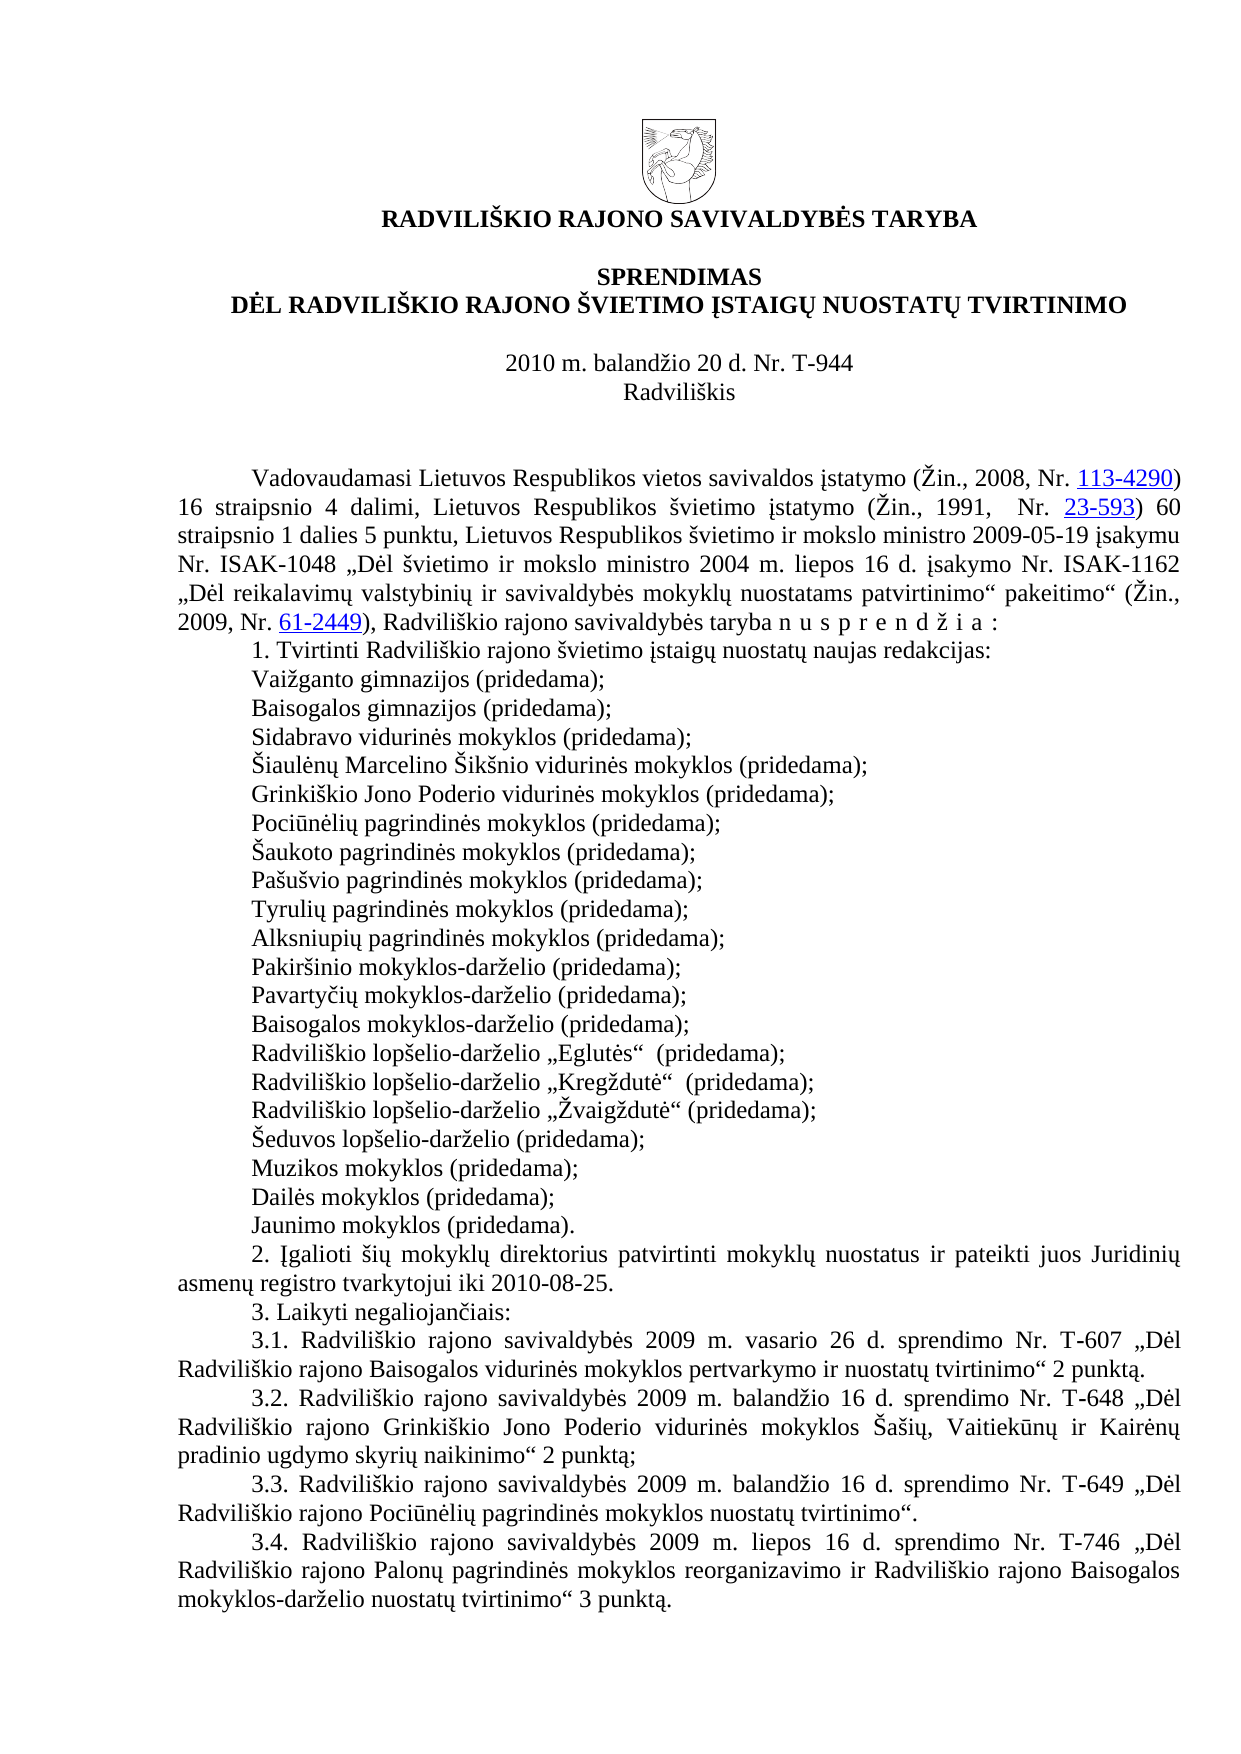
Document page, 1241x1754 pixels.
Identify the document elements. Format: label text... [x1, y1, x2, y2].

text Sidabravo vidurinės mokyklos (pridedama); [177, 722, 1181, 750]
text 2. Įgalioti šių mokyklų direktorius patvirtinti mokyklų nuostatus ir pateikti juos Juridinių asmenų registro tvarkytojui iki 2010-08-25. [177, 1239, 1181, 1297]
text Muzikos mokyklos (pridedama); [177, 1153, 1181, 1182]
text 3.2. Radviliškio rajono savivaldybės 2009 m. balandžio 16 d. sprendimo Nr. T-648 „Dėl Radviliškio rajono Grinkiškio Jono Poderio vidurinės mokyklos Šašių, Vaitiekūnų ir Kairėnų pradinio ugdymo skyrių naikinimo“ 2 punktą; [177, 1383, 1181, 1469]
text Tyrulių pagrindinės mokyklos (pridedama); [177, 894, 1181, 923]
text Radviliškio lopšelio-darželio „Kregždutė“ (pridedama); [177, 1067, 1181, 1095]
text SPRENDIMAS [177, 262, 1181, 290]
text Radviliškio lopšelio-darželio „Žvaigždutė“ (pridedama); [177, 1095, 1181, 1124]
text DĖL RADVILIŠKIO RAJONO ŠVIETIMO ĮSTAIGŲ NUOSTATŲ TVIRTINIMO [177, 290, 1181, 319]
text Grinkiškio Jono Poderio vidurinės mokyklos (pridedama); [177, 779, 1181, 808]
text Alksniupių pagrindinės mokyklos (pridedama); [177, 923, 1181, 952]
text 3. Laikyti negaliojančiais: [177, 1297, 1181, 1325]
text Šaukoto pagrindinės mokyklos (pridedama); [177, 837, 1181, 865]
text Pakiršinio mokyklos-darželio (pridedama); [177, 952, 1181, 980]
text Pociūnėlių pagrindinės mokyklos (pridedama); [177, 808, 1181, 837]
text Vadovaudamasi Lietuvos Respublikos vietos savivaldos įstatymo (Žin., 2008, Nr. 113-4290) 16 straipsnio 4 dalimi, Lietuvos Respublikos švietimo įstatymo (Žin., 1991, Nr. 23-593) 60 straipsnio 1 dalies 5 punktu, Lietuvos Respublikos švietimo ir mokslo ministro 2009-05-19 įsakymu Nr. ISAK-1048 „Dėl švietimo ir mokslo ministro 2004 m. liepos 16 d. įsakymo Nr. ISAK-1162 „Dėl reikalavimų valstybinių ir savivaldybės mokyklų nuostatams patvirtinimo“ pakeitimo“ (Žin., 2009, Nr. 61-2449), Radviliškio rajono savivaldybės taryba nusprendžia: [177, 463, 1181, 635]
text Radviliškio lopšelio-darželio „Eglutės“ (pridedama); [177, 1038, 1181, 1067]
text Dailės mokyklos (pridedama); [177, 1182, 1181, 1210]
text Pašušvio pagrindinės mokyklos (pridedama); [177, 865, 1181, 894]
text 2010 m. balandžio 20 d. Nr. T-944 [177, 348, 1181, 377]
text Vaižganto gimnazijos (pridedama); [177, 664, 1181, 693]
text 1. Tvirtinti Radviliškio rajono švietimo įstaigų nuostatų naujas redakcijas: [177, 635, 1181, 664]
text Šeduvos lopšelio-darželio (pridedama); [177, 1124, 1181, 1153]
text Radviliškis [177, 377, 1181, 405]
text Pavartyčių mokyklos-darželio (pridedama); [177, 980, 1181, 1009]
text Baisogalos gimnazijos (pridedama); [177, 693, 1181, 722]
text Baisogalos mokyklos-darželio (pridedama); [177, 1009, 1181, 1038]
text RADVILIŠKIO RAJONO SAVIVALDYBĖS TARYBA [177, 204, 1181, 233]
text 3.3. Radviliškio rajono savivaldybės 2009 m. balandžio 16 d. sprendimo Nr. T-649 „Dėl Radviliškio rajono Pociūnėlių pagrindinės mokyklos nuostatų tvirtinimo“. [177, 1469, 1181, 1527]
text Šiaulėnų Marcelino Šikšnio vidurinės mokyklos (pridedama); [177, 750, 1181, 779]
text Jaunimo mokyklos (pridedama). [177, 1210, 1181, 1239]
text 3.1. Radviliškio rajono savivaldybės 2009 m. vasario 26 d. sprendimo Nr. T-607 „Dėl Radviliškio rajono Baisogalos vidurinės mokyklos pertvarkymo ir nuostatų tvirtinimo“ 2 punktą. [177, 1325, 1181, 1383]
text 3.4. Radviliškio rajono savivaldybės 2009 m. liepos 16 d. sprendimo Nr. T-746 „Dėl Radviliškio rajono Palonų pagrindinės mokyklos reorganizavimo ir Radviliškio rajono Baisogalos mokyklos-darželio nuostatų tvirtinimo“ 3 punktą. [177, 1527, 1181, 1613]
